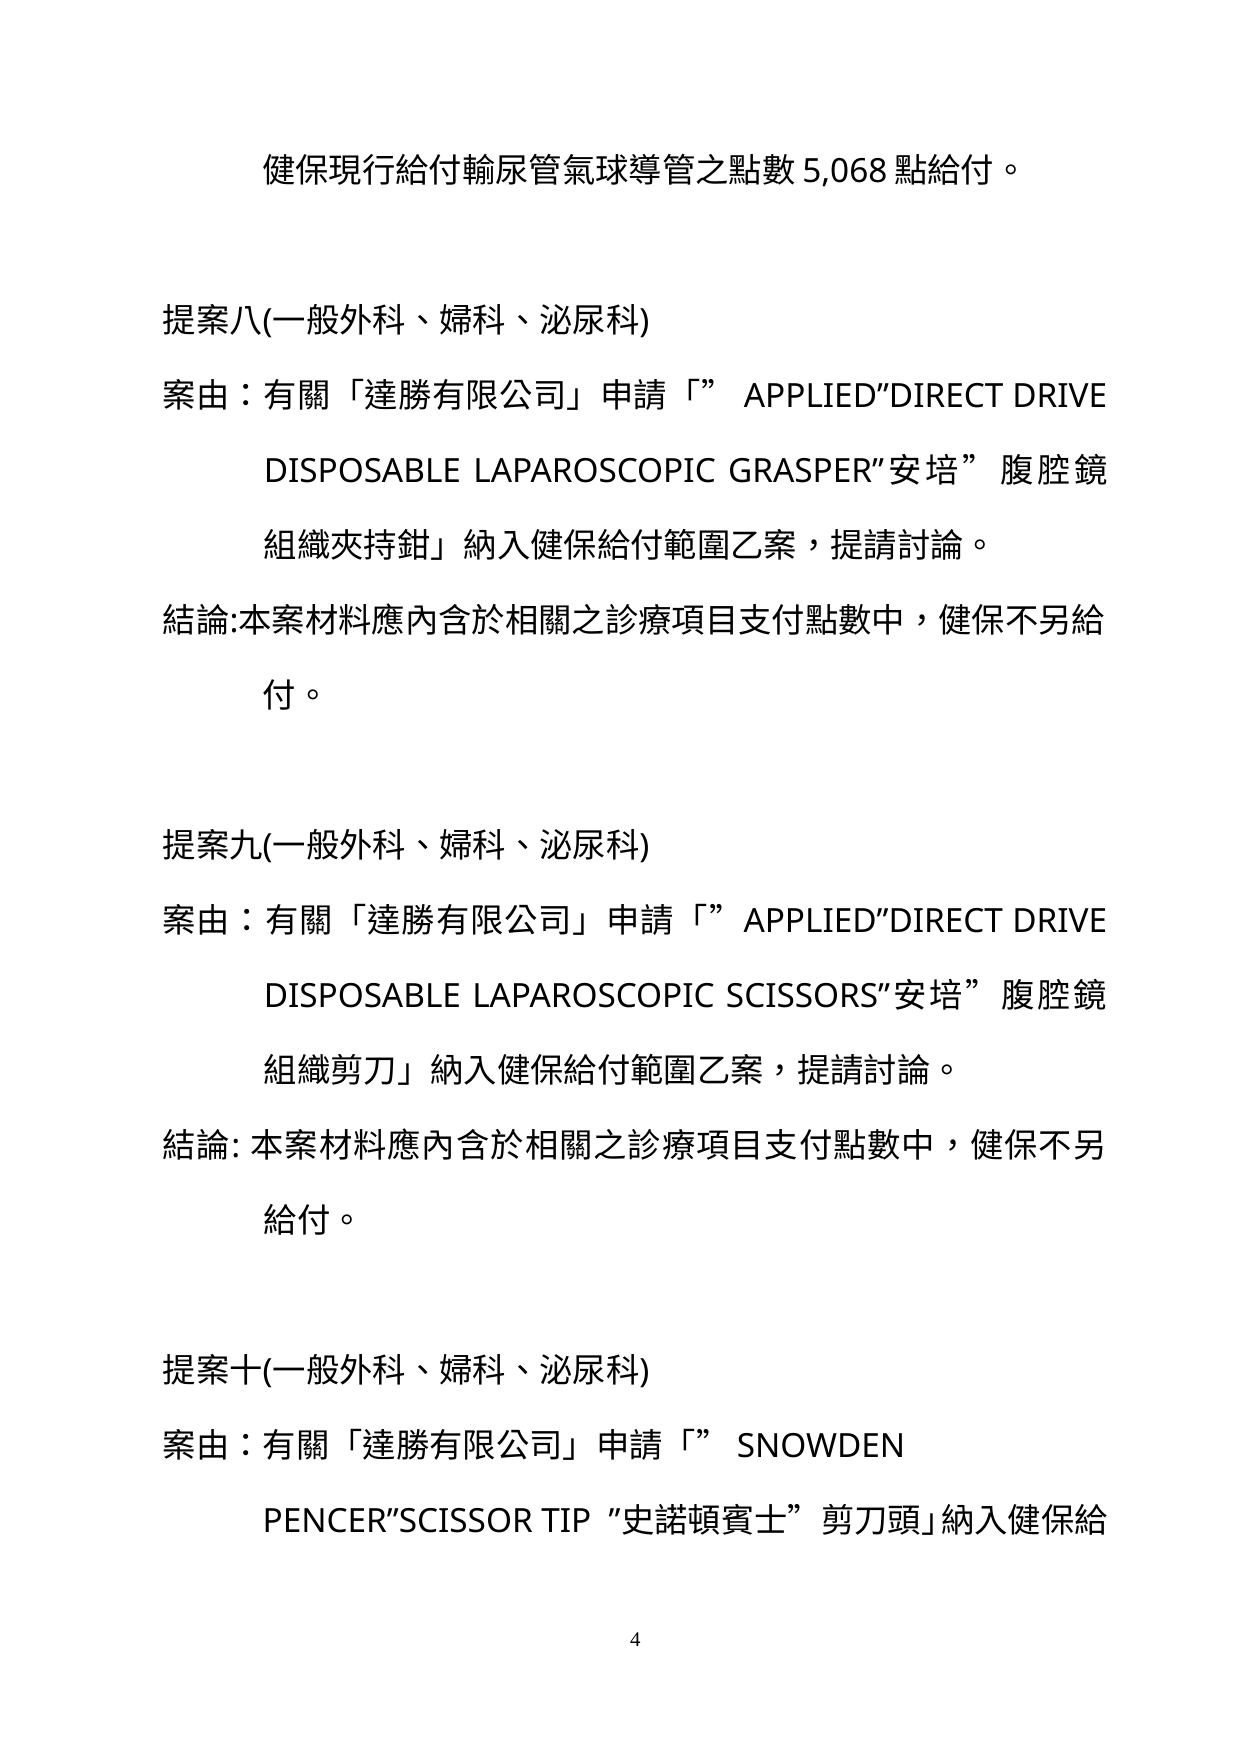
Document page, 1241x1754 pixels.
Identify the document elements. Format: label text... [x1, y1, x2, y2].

text 健保現行給付輸尿管氣球導管之點數5,068點給付。 [163, 131, 1107, 206]
text 提案十(一般外科、婦科、泌尿科) [162, 1331, 1107, 1406]
text 案由：有關「達勝有限公司」申請「”APPLIED”DIRECT DRIVE DISPOSABLE LAPAROSCOPIC SCISSORS”安培”腹腔鏡組織剪刀」納入健保給付範圍乙案，提請討論。 [162, 881, 1107, 1106]
text 案由：有關「達勝有限公司」申請「” APPLIED”DIRECT DRIVE DISPOSABLE LAPAROSCOPIC GRASPER”安培”腹腔鏡組織夾持鉗」納入健保給付範圍乙案，提請討論。 [162, 356, 1107, 581]
text 結論:本案材料應內含於相關之診療項目支付點數中，健保不另給付。 [162, 581, 1107, 731]
text 提案八(一般外科、婦科、泌尿科) [162, 281, 1107, 356]
text 結論: 本案材料應內含於相關之診療項目支付點數中，健保不另給付。 [162, 1106, 1107, 1256]
text 案由：有關「達勝有限公司」申請「” SNOWDEN PENCER”SCISSOR TIP ”史諾頓賓士”剪刀頭」納入健保給 [162, 1406, 1107, 1556]
text 提案九(一般外科、婦科、泌尿科) [162, 806, 1107, 881]
